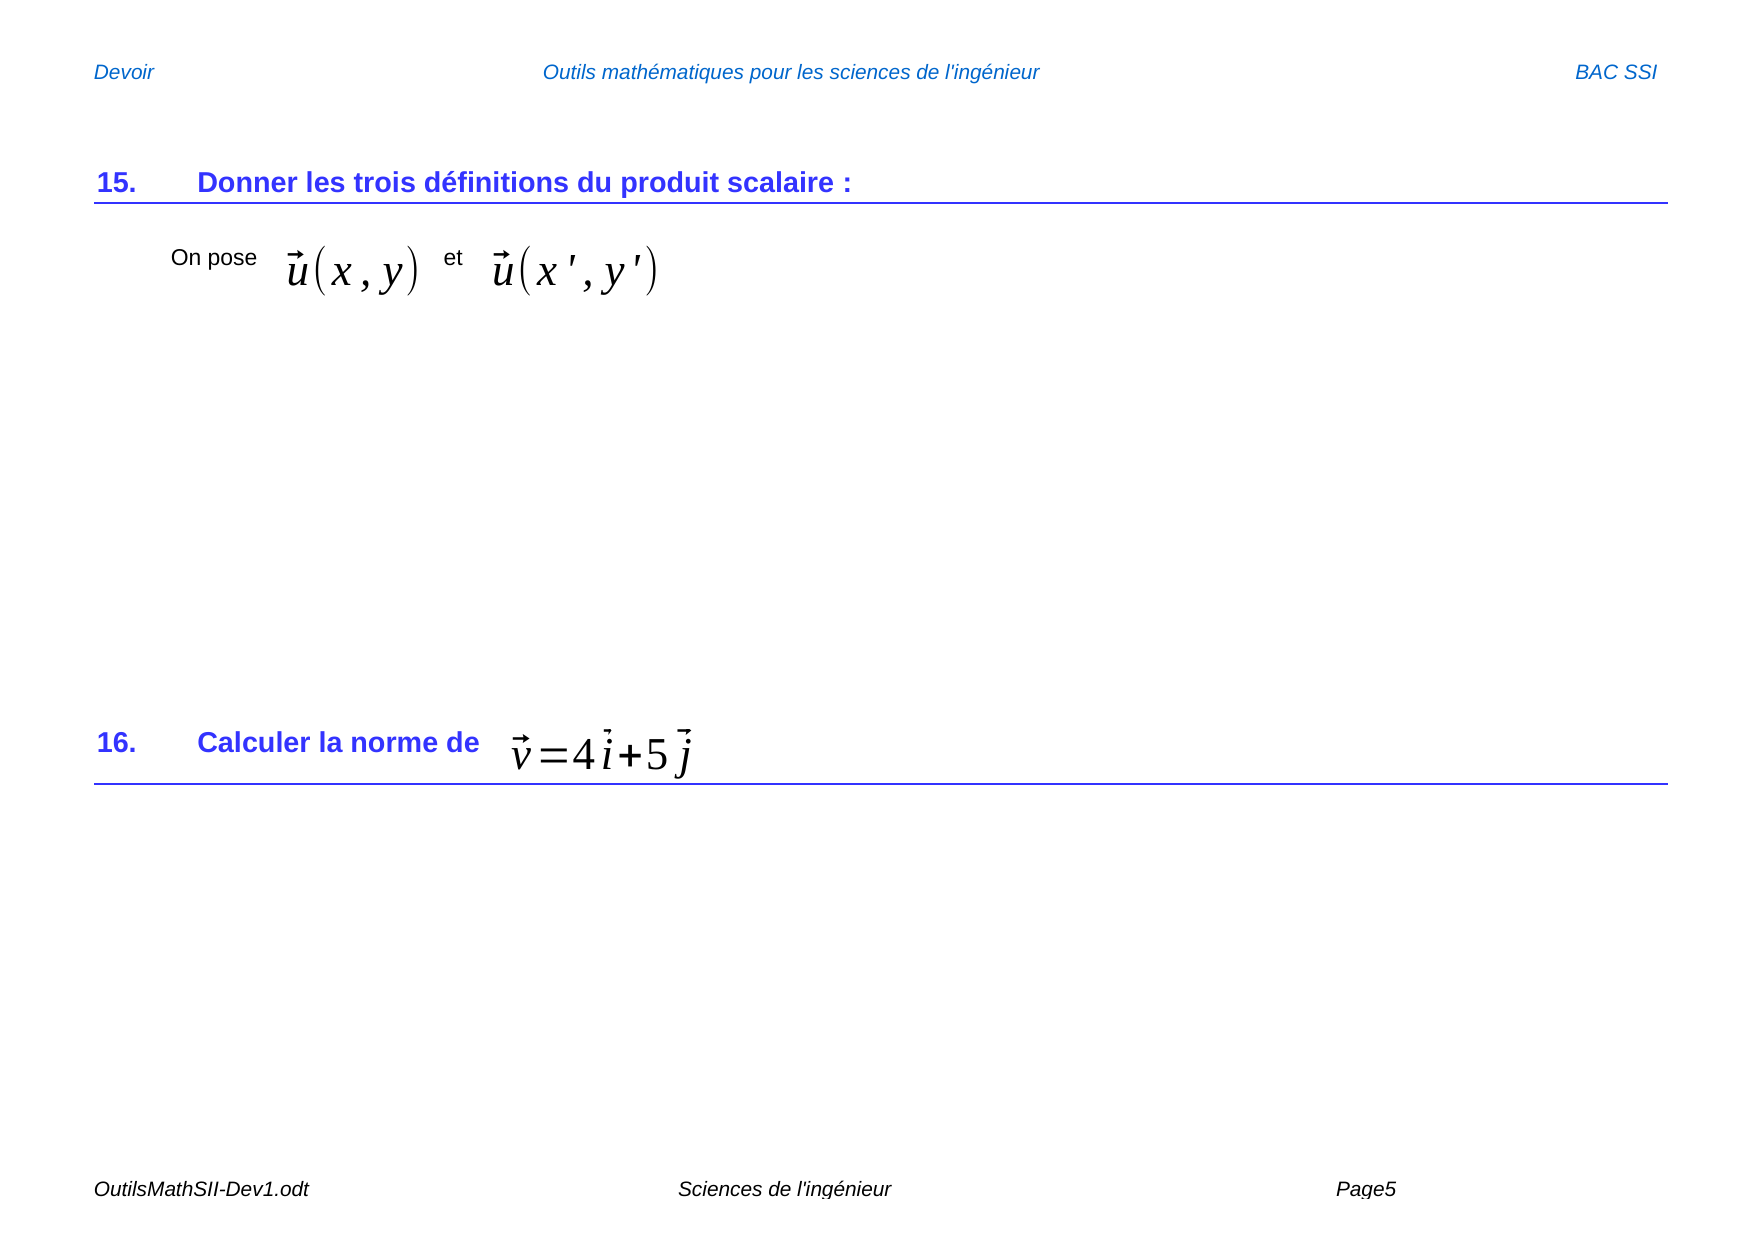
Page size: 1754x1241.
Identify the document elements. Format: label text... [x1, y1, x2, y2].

subtitle Donner les trois définitions du produit scalaire : [94, 163, 1668, 202]
text On pose et [171, 242, 1668, 297]
subtitle Calculer la norme de [94, 722, 1668, 783]
